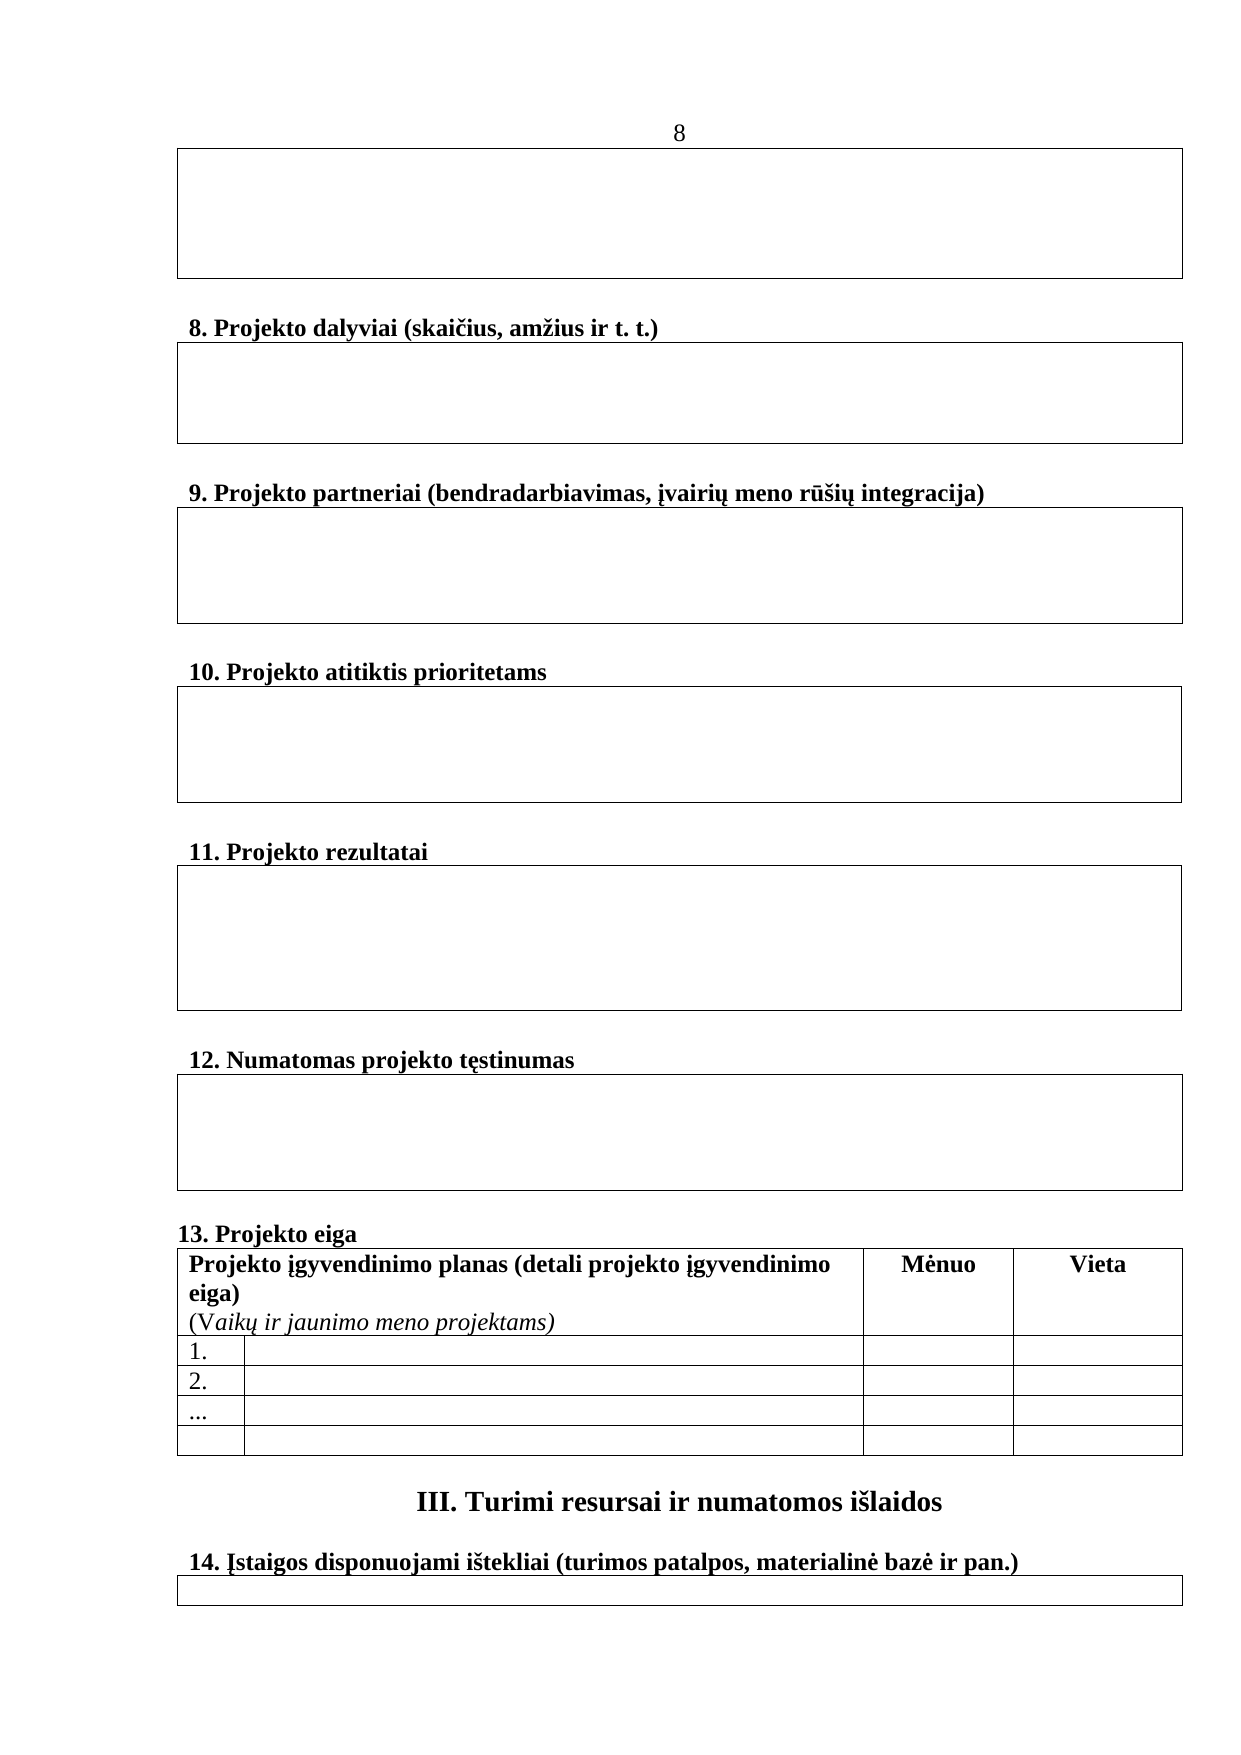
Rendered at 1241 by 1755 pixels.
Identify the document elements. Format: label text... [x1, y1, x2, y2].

table_cell [1014, 1396, 1182, 1425]
table_cell [1014, 1366, 1182, 1395]
table_cell [864, 1336, 1013, 1365]
text III. Turimi resursai ir numatomos išlaidos [177, 1484, 1181, 1518]
table_header 14. Įstaigos disponuojami ištekliai (turimos patalpos, materialinė bazė ir pan.) [177, 1547, 1182, 1575]
table_cell 2. [178, 1366, 244, 1395]
table_cell [178, 1426, 244, 1454]
table_header Mėnuo [864, 1249, 1013, 1335]
text 13. Projekto eiga [177, 1219, 1181, 1248]
table_cell [178, 343, 1182, 443]
table_cell [245, 1396, 863, 1425]
table_cell [178, 149, 1182, 278]
table_header 9. Projekto partneriai (bendradarbiavimas, įvairių meno rūšių integracija) [177, 478, 1182, 507]
table_cell [178, 1075, 1182, 1189]
table_cell [178, 687, 1181, 802]
table_header 12. Numatomas projekto tęstinumas [177, 1045, 1182, 1073]
table_header Vieta [1014, 1249, 1182, 1335]
table_cell [1014, 1426, 1182, 1454]
table_header 10. Projekto atitiktis prioritetams [177, 657, 1181, 686]
table_cell [178, 866, 1181, 1010]
table_cell [245, 1426, 863, 1454]
table_cell [1014, 1336, 1182, 1365]
table_cell [864, 1366, 1013, 1395]
table_header Projekto įgyvendinimo planas (detali projekto įgyvendinimo eiga) (Vaikų ir jaunimo meno projektams) [178, 1249, 863, 1335]
table_cell [864, 1396, 1013, 1425]
table_cell [178, 508, 1182, 623]
table_cell [245, 1336, 863, 1365]
table_cell [178, 1576, 1182, 1605]
table_cell [864, 1426, 1013, 1454]
table_cell [245, 1366, 863, 1395]
table_cell 1. [178, 1336, 244, 1365]
table_header 8. Projekto dalyviai (skaičius, amžius ir t. t.) [177, 313, 1182, 342]
table_cell ... [178, 1396, 244, 1425]
table_header 11. Projekto rezultatai [177, 837, 1181, 865]
